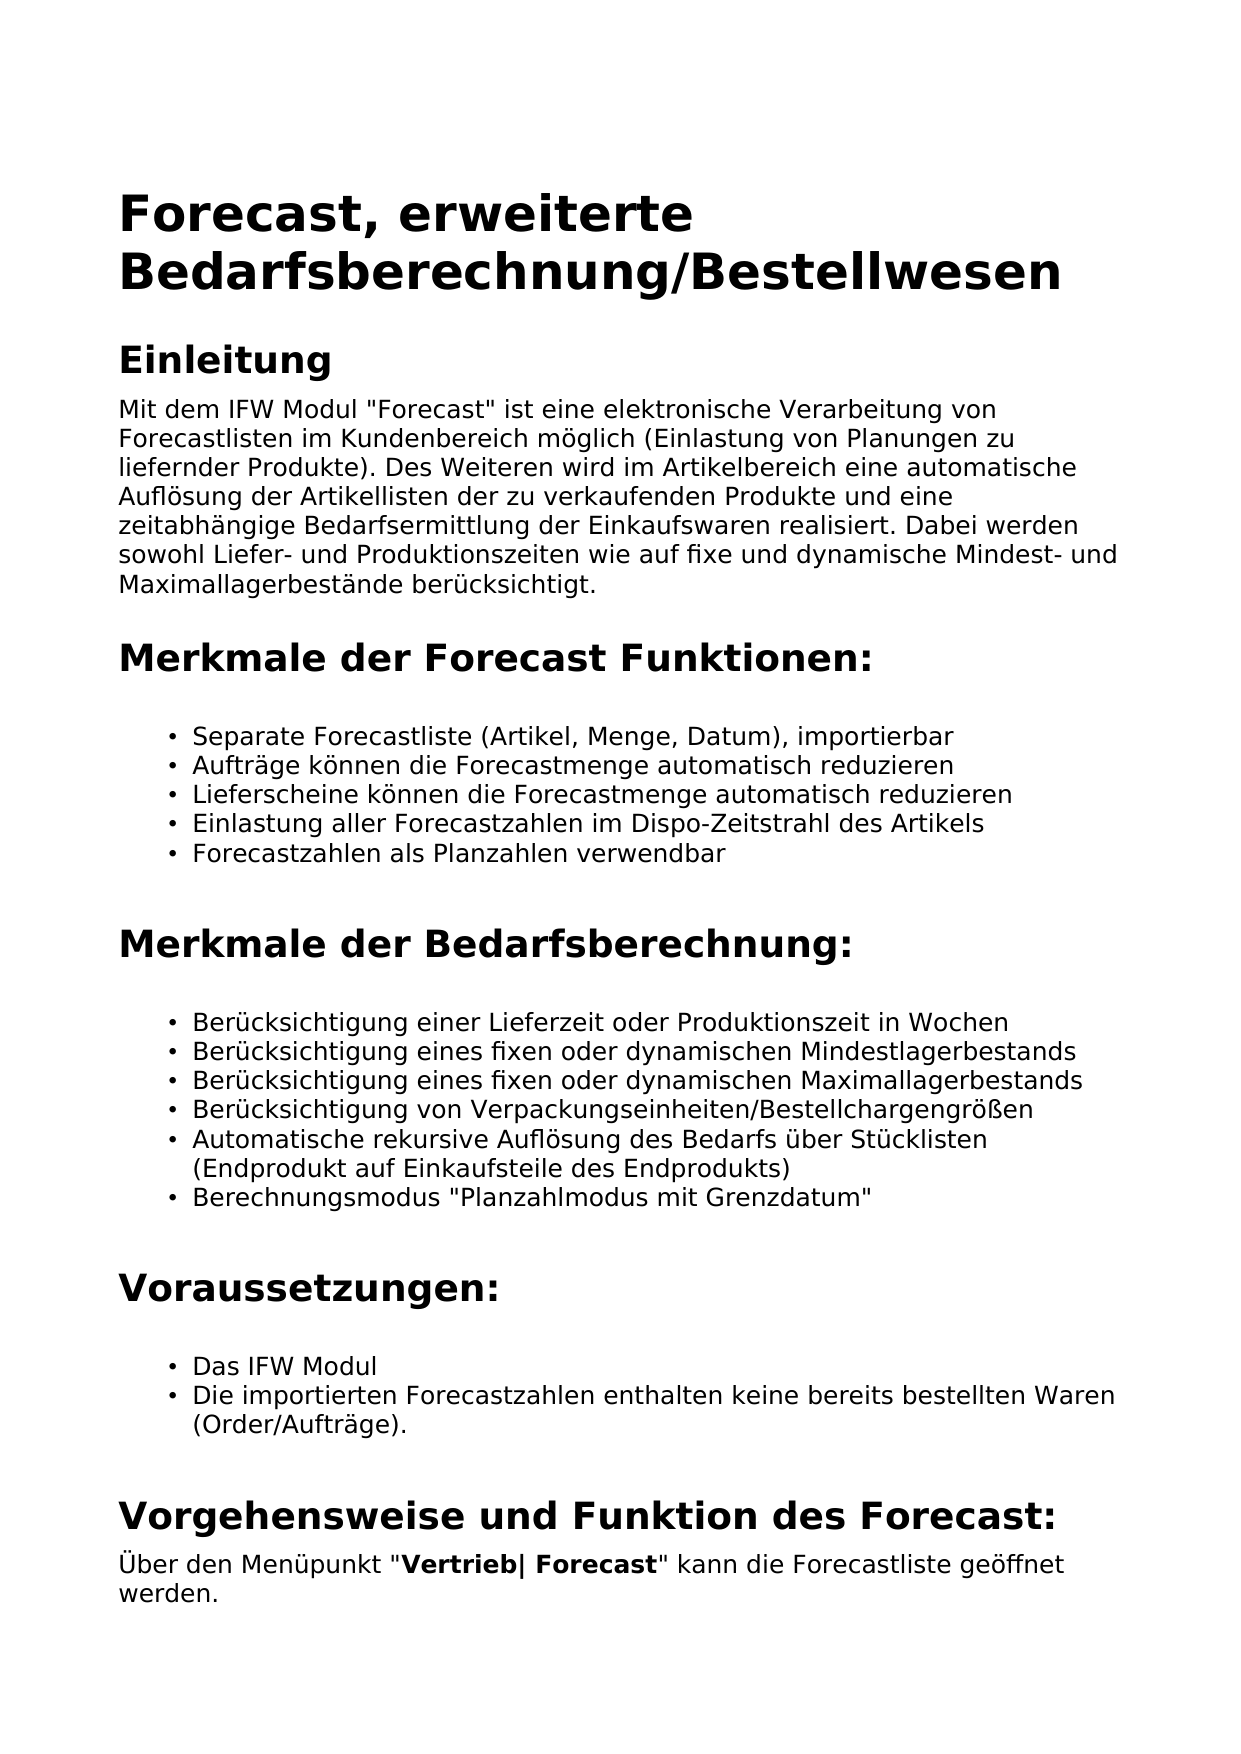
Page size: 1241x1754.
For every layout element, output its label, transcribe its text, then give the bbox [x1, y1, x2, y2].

list Aufträge können die Forecastmenge automatisch reduzieren [177, 751, 1122, 781]
subtitle Einleitung [118, 339, 1122, 382]
text Mit dem IFW Modul "Forecast" ist eine elektronische Verarbeitung von Forecastlisten im Kundenbereich möglich (Einlastung von Planungen zu liefernder Produkte). Des Weiteren wird im Artikelbereich eine automatische Auflösung der Artikellisten der zu verkaufenden Produkte und eine zeitabhängige Bedarfsermittlung der Einkaufswaren realisiert. Dabei werden sowohl Liefer- und Produktionszeiten wie auf fixe und dynamische Mindest- und Maximallagerbestände berücksichtigt. [118, 395, 1122, 599]
list Berücksichtigung von Verpackungseinheiten/Bestellchargengrößen [177, 1096, 1122, 1125]
list Forecastzahlen als Planzahlen verwendbar [177, 839, 1122, 868]
list Lieferscheine können die Forecastmenge automatisch reduzieren [177, 781, 1122, 810]
text Über den Menüpunkt "Vertrieb| Forecast" kann die Forecastliste geöffnet werden. [118, 1551, 1122, 1609]
subtitle Voraussetzungen: [118, 1267, 1122, 1310]
list Einlastung aller Forecastzahlen im Dispo-Zeitstrahl des Artikels [177, 810, 1122, 839]
subtitle Vorgehensweise und Funktion des Forecast: [118, 1494, 1122, 1538]
list Berechnungsmodus "Planzahlmodus mit Grenzdatum" [177, 1183, 1122, 1212]
list Automatische rekursive Auflösung des Bedarfs über Stücklisten (Endprodukt auf Einkaufsteile des Endprodukts) [177, 1125, 1122, 1183]
list Die importierten Forecastzahlen enthalten keine bereits bestellten Waren (Order/Aufträge). [177, 1382, 1122, 1440]
subtitle Merkmale der Forecast Funktionen: [118, 637, 1122, 680]
list Separate Forecastliste (Artikel, Menge, Datum), importierbar [177, 722, 1122, 751]
list Berücksichtigung eines fixen oder dynamischen Maximallagerbestands [177, 1066, 1122, 1096]
text ﻿ [118, 118, 1122, 147]
subtitle Forecast, erweiterte Bedarfsberechnung/Bestellwesen [118, 185, 1122, 301]
list Berücksichtigung einer Lieferzeit oder Produktionszeit in Wochen [177, 1008, 1122, 1037]
list Das IFW Modul [177, 1352, 1122, 1382]
list Berücksichtigung eines fixen oder dynamischen Mindestlagerbestands [177, 1037, 1122, 1066]
subtitle Merkmale der Bedarfsberechnung: [118, 922, 1122, 966]
